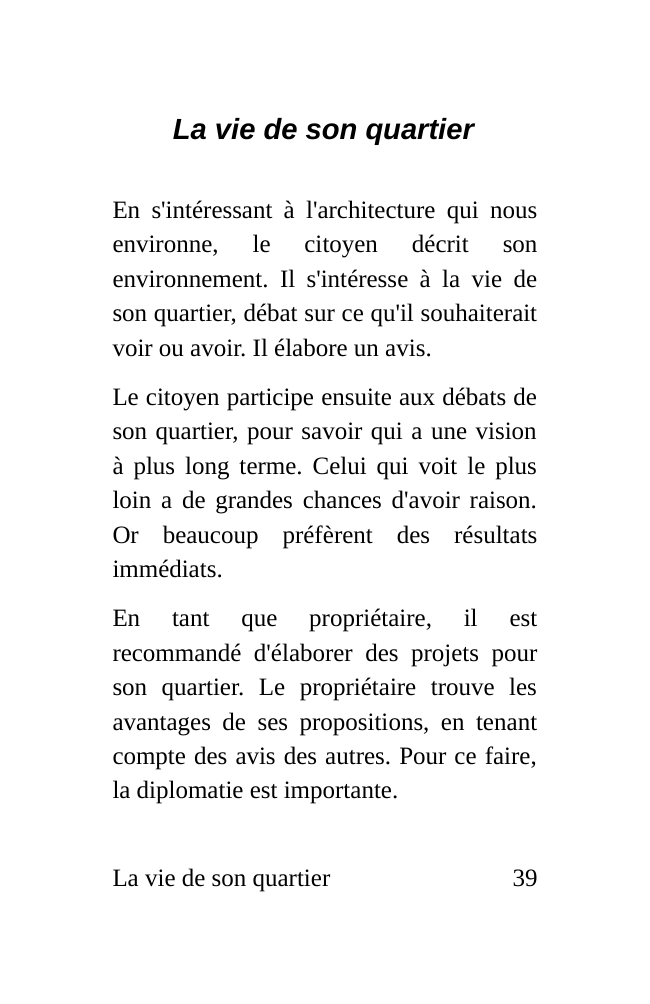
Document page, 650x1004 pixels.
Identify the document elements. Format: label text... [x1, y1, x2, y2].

text Le citoyen participe ensuite aux débats de son quartier, pour savoir qui a une vision à plus long terme. Celui qui voit le plus loin a de grandes chances d'avoir raison. Or beaucoup préfèrent des résultats immédiats. [112, 382, 537, 583]
text En s'intéressant à l'architecture qui nous environne, le citoyen décrit son environnement. Il s'intéresse à la vie de son quartier, débat sur ce qu'il souhaiterait voir ou avoir. Il élabore un avis. [112, 195, 537, 361]
subtitle La vie de son quartier [112, 112, 537, 146]
text En tant que propriétaire, il est recommandé d'élaborer des projets pour son quartier. Le propriétaire trouve les avantages de ses propositions, en tenant compte des avis des autres. Pour ce faire, la diplomatie est importante. [112, 603, 537, 804]
